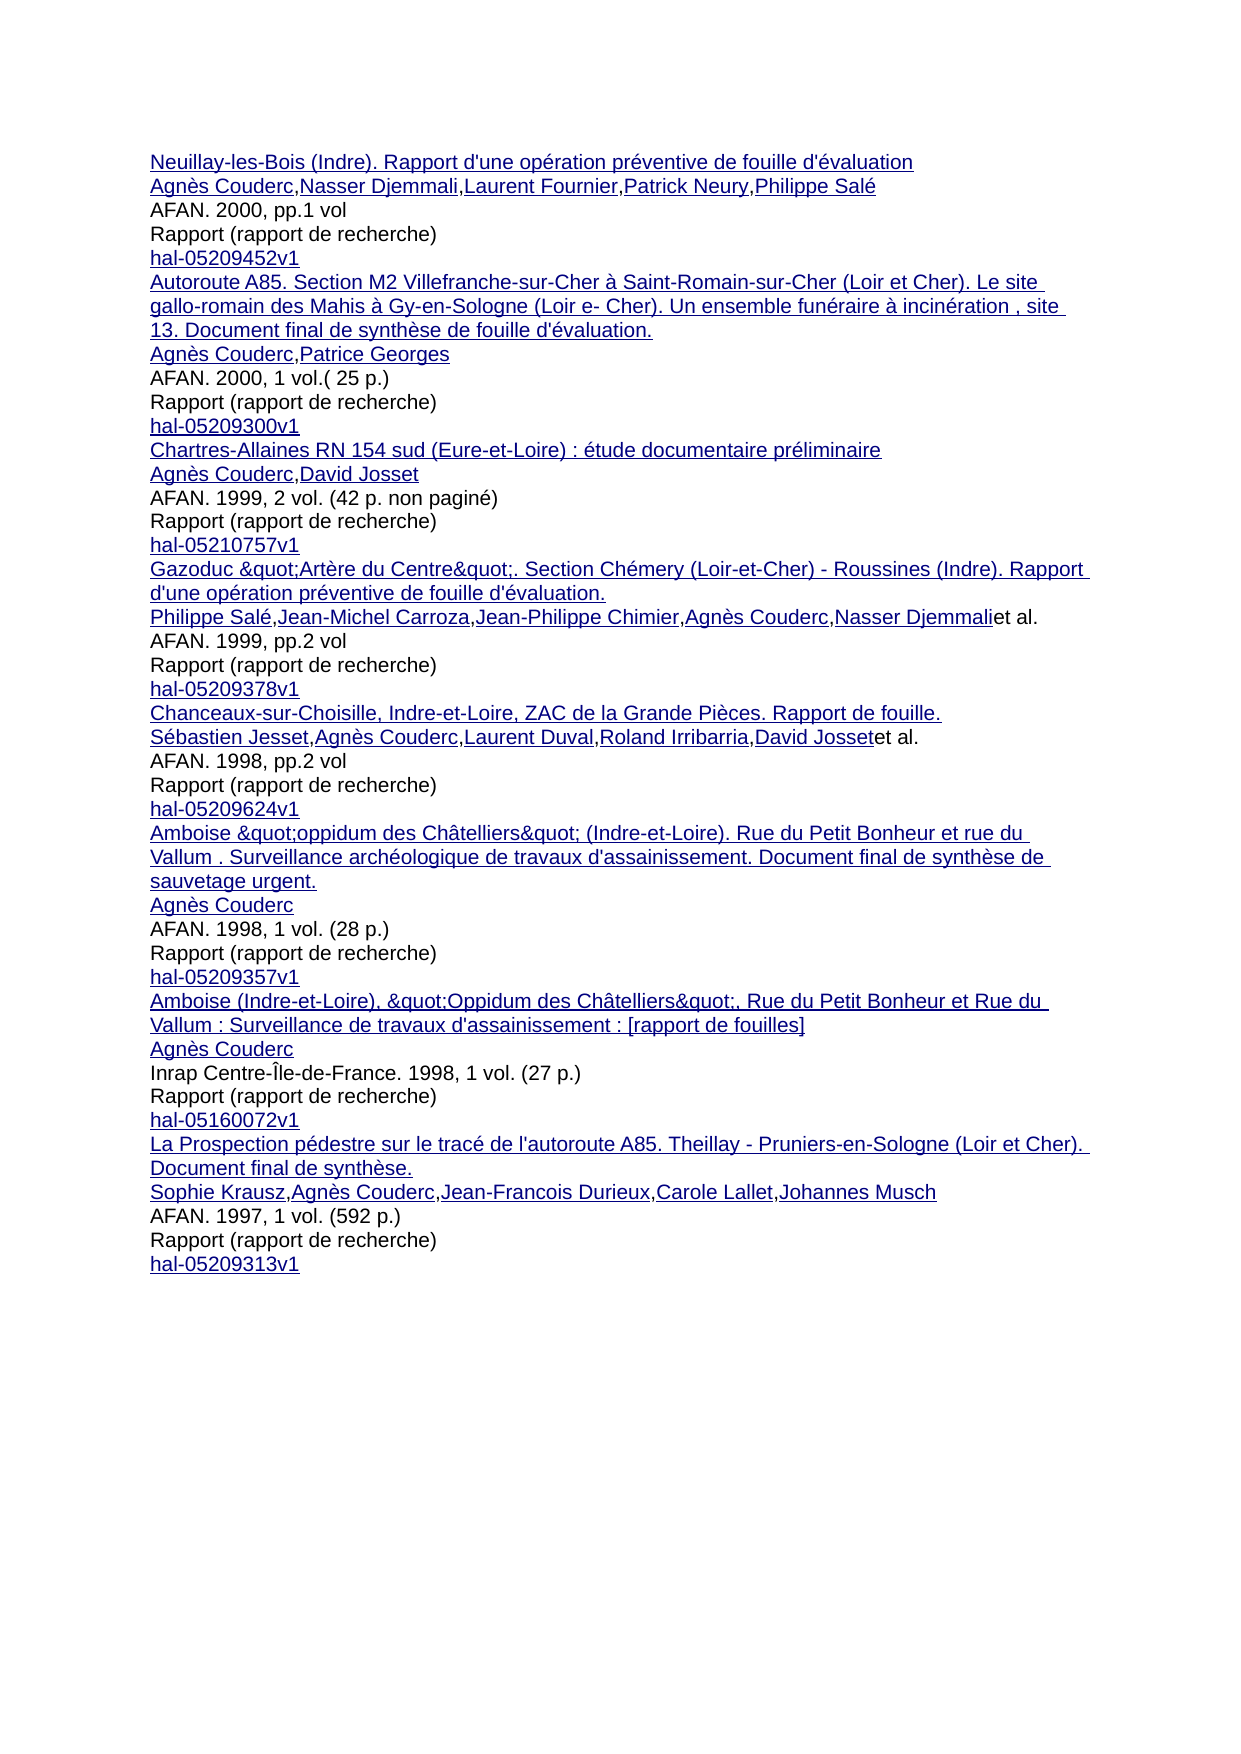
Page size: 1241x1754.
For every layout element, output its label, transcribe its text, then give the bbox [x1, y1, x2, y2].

table_cell Amboise &quot;oppidum des Châtelliers&quot; (Indre-et-Loire). Rue du Petit Bonheur et rue du Vallum . Surveillance archéologique de travaux d'assainissement. Document final de synthèse de sauvetage urgent. Agnès Couderc AFAN. 1998, 1 vol. (28 p.) Rapport (rapport de recherche) hal-05209357v1 [150, 821, 1090, 988]
table_cell Chanceaux-sur-Choisille, Indre-et-Loire, ZAC de la Grande Pièces. Rapport de fouille. Sébastien Jesset,Agnès Couderc,Laurent Duval,Roland Irribarria,David Jossetet al. AFAN. 1998, pp.2 vol Rapport (rapport de recherche) hal-05209624v1 [150, 701, 1090, 821]
table_cell Gazoduc &quot;Artère du Centre&quot;. Section Chémery (Loir-et-Cher) - Roussines (Indre). Rapport [150, 557, 1090, 578]
table_cell Gazoduc &quot;Artère du Centre&quot;. Section Chémery (Loir-et-Cher) - Roussines (Indre). Neuillay-les-Bois (Indre). Rapport d'une opération préventive de fouille d'évaluation Agnès Couderc,Nasser Djemmali,Laurent Fournier,Patrick Neury,Philippe Salé AFAN. 2000, pp.1 vol Rapport (rapport de recherche) hal-05209452v1 [150, 150, 1090, 270]
table_cell La Prospection pédestre sur le tracé de l'autoroute A85. Theillay - Pruniers-en-Sologne (Loir et Cher). [150, 1132, 1090, 1153]
table_cell Document final de synthèse. Sophie Krausz,Agnès Couderc,Jean-Francois Durieux,Carole Lallet,Johannes Musch AFAN. 1997, 1 vol. (592 p.) Rapport (rapport de recherche) hal-05209313v1 [150, 1154, 1090, 1276]
table_cell Autoroute A85. Section M2 Villefranche-sur-Cher à Saint-Romain-sur-Cher (Loir et Cher). Le site gallo-romain des Mahis à Gy-en-Sologne (Loir e- Cher). Un ensemble funéraire à incinération , site 13. Document final de synthèse de fouille d'évaluation. Agnès Couderc,Patrice Georges AFAN. 2000, 1 vol.( 25 p.) Rapport (rapport de recherche) hal-05209300v1 [150, 270, 1090, 437]
table_cell Chartres-Allaines RN 154 sud (Eure-et-Loire) : étude documentaire préliminaire Agnès Couderc,David Josset AFAN. 1999, 2 vol. (42 p. non paginé) Rapport (rapport de recherche) hal-05210757v1 [150, 438, 1090, 557]
table_cell Amboise (Indre-et-Loire), &quot;Oppidum des Châtelliers&quot;, Rue du Petit Bonheur et Rue du Vallum : Surveillance de travaux d'assainissement : [rapport de fouilles] Agnès Couderc Inrap Centre-Île-de-France. 1998, 1 vol. (27 p.) Rapport (rapport de recherche) hal-05160072v1 [150, 989, 1090, 1132]
table_cell d'une opération préventive de fouille d'évaluation. Philippe Salé,Jean-Michel Carroza,Jean-Philippe Chimier,Agnès Couderc,Nasser Djemmaliet al. AFAN. 1999, pp.2 vol Rapport (rapport de recherche) hal-05209378v1 [150, 579, 1090, 701]
